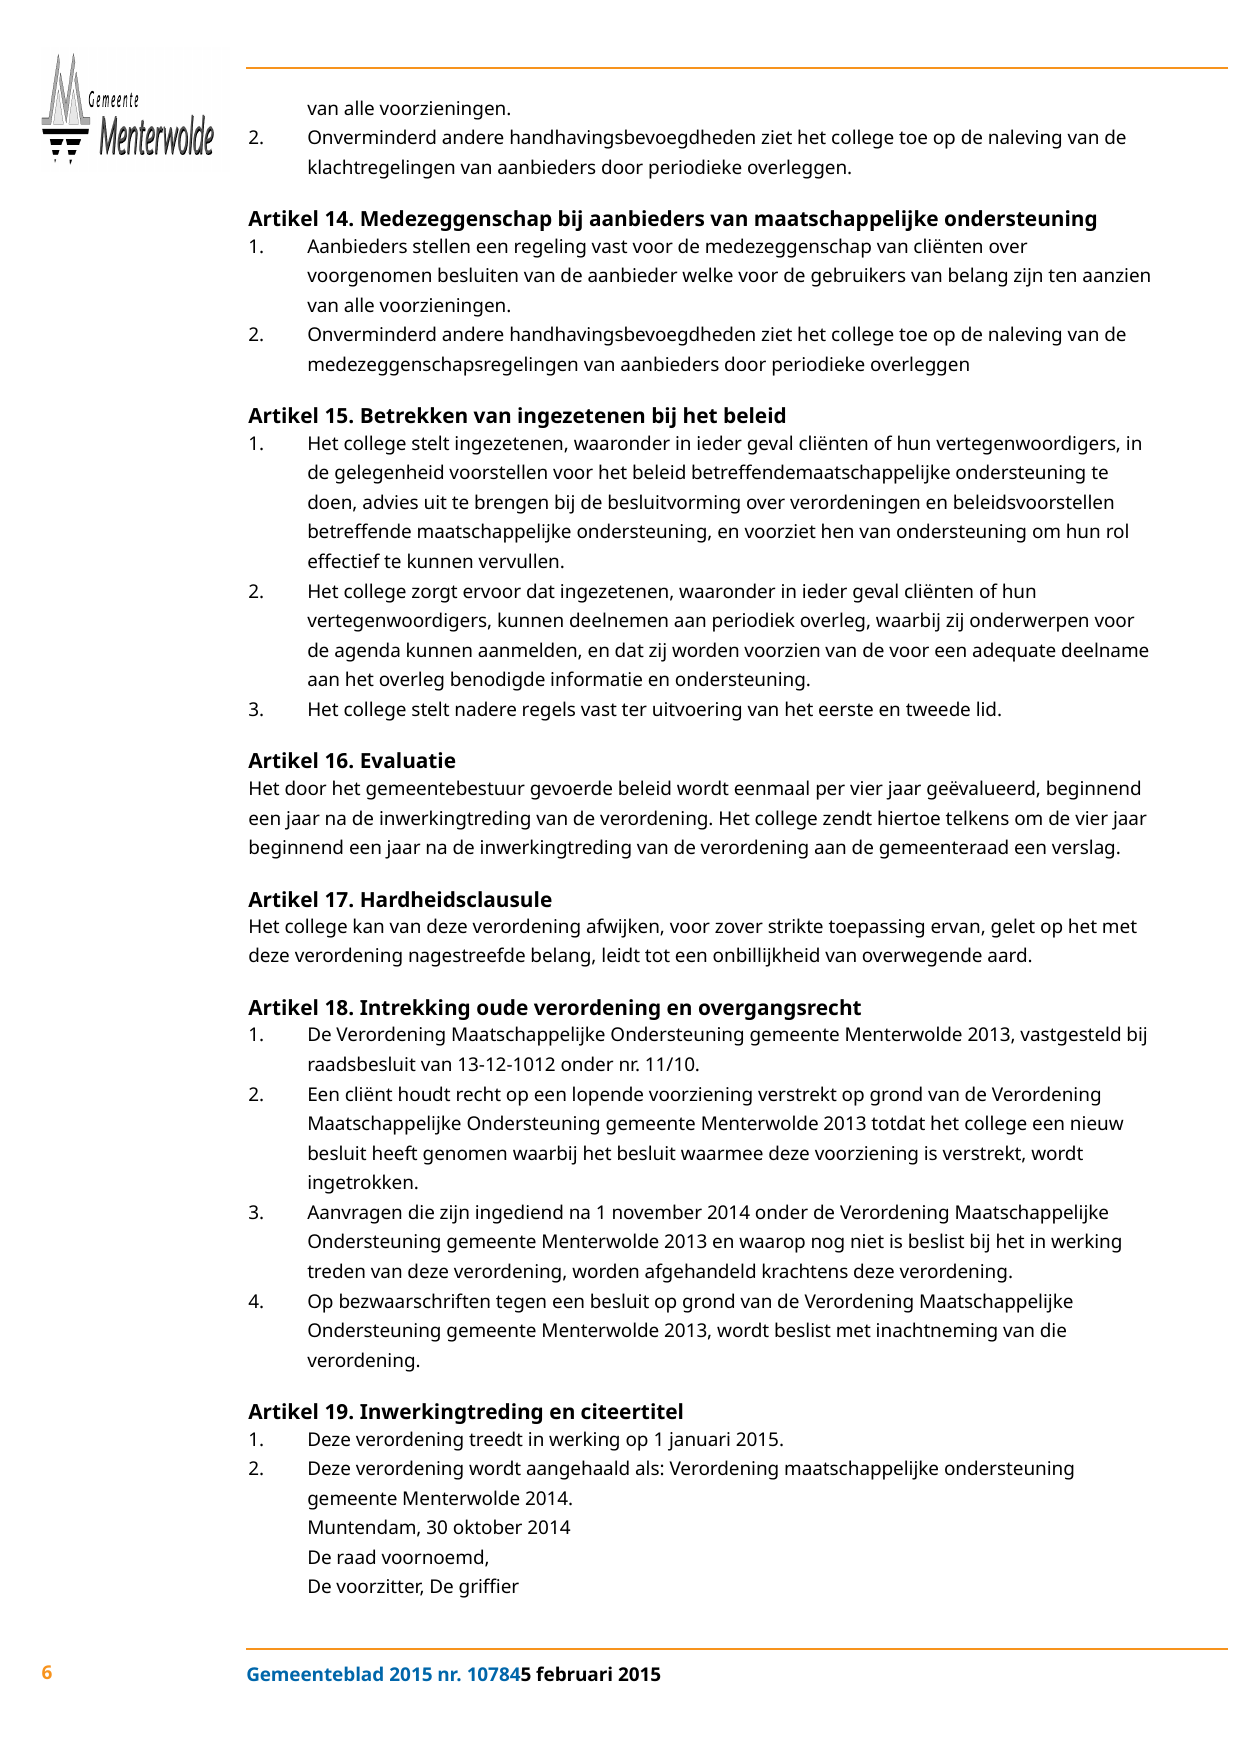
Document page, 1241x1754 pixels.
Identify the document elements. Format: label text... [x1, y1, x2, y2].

text Artikel 15. Betrekken van ingezetenen bij het beleid [248, 402, 1152, 430]
text Artikel 14. Medezeggenschap bij aanbieders van maatschappelijke ondersteuning [248, 204, 1152, 233]
list De voorzitter, De griffier [248, 1574, 1152, 1599]
list Aanbieders stellen een regeling vast voor de medezeggenschap van cliënten over voorgenomen besluiten van de aanbieder welke voor de gebruikers van belang zijn ten aanzien van alle voorzieningen. [248, 233, 1152, 318]
list Deze verordening wordt aangehaald als: Verordening maatschappelijke ondersteuning gemeente Menterwolde 2014. [248, 1455, 1152, 1511]
text Artikel 19. Inwerkingtreding en citeertitel [248, 1397, 1152, 1426]
list Onverminderd andere handhavingsbevoegdheden ziet het college toe op de naleving van de klachtregelingen van aanbieders door periodieke overleggen. [248, 124, 1152, 180]
text Het door het gemeentebestuur gevoerde beleid wordt eenmaal per vier jaar geëvalueerd, beginnend een jaar na de inwerkingtreding van de verordening. Het college zendt hiertoe telkens om de vier jaar beginnend een jaar na de inwerkingtreding van de verordening aan de gemeenteraad een verslag. [248, 775, 1152, 860]
text Artikel 18. Intrekking oude verordening en overgangsrecht [248, 993, 1152, 1022]
list Op bezwaarschriften tegen een besluit op grond van de Verordening Maatschappelijke Ondersteuning gemeente Menterwolde 2013, wordt beslist met inachtneming van die verordening. [248, 1288, 1152, 1373]
list Aanvragen die zijn ingediend na 1 november 2014 onder de Verordening Maatschappelijke Ondersteuning gemeente Menterwolde 2013 en waarop nog niet is beslist bij het in werking treden van deze verordening, worden afgehandeld krachtens deze verordening. [248, 1199, 1152, 1284]
list van alle voorzieningen. [248, 95, 1152, 121]
picture [41, 47, 231, 172]
list Het college stelt ingezetenen, waaronder in ieder geval cliënten of hun vertegenwoordigers, in de gelegenheid voorstellen voor het beleid betreffendemaatschappelijke ondersteuning te doen, advies uit te brengen bij de besluitvorming over verordeningen en beleidsvoorstellen betreffende maatschappelijke ondersteuning, en voorziet hen van ondersteuning om hun rol effectief te kunnen vervullen. [248, 430, 1152, 574]
list Het college zorgt ervoor dat ingezetenen, waaronder in ieder geval cliënten of hun vertegenwoordigers, kunnen deelnemen aan periodiek overleg, waarbij zij onderwerpen voor de agenda kunnen aanmelden, en dat zij worden voorzien van de voor een adequate deelname aan het overleg benodigde informatie en ondersteuning. [248, 578, 1152, 692]
text Artikel 17. Hardheidsclausule [248, 885, 1152, 913]
text Het college kan van deze verordening afwijken, voor zover strikte toepassing ervan, gelet op het met deze verordening nagestreefde belang, leidt tot een onbillijkheid van overwegende aard. [248, 913, 1152, 968]
list Het college stelt nadere regels vast ter uitvoering van het eerste en tweede lid. [248, 696, 1152, 722]
text Artikel 16. Evaluatie [248, 747, 1152, 775]
list Muntendam, 30 oktober 2014 [248, 1514, 1152, 1540]
list De raad voornoemd, [248, 1544, 1152, 1570]
list De Verordening Maatschappelijke Ondersteuning gemeente Menterwolde 2013, vastgesteld bij raadsbesluit van 13-12-1012 onder nr. 11/10. [248, 1022, 1152, 1077]
list Onverminderd andere handhavingsbevoegdheden ziet het college toe op de naleving van de medezeggenschapsregelingen van aanbieders door periodieke overleggen [248, 322, 1152, 377]
list Een cliënt houdt recht op een lopende voorziening verstrekt op grond van de Verordening Maatschappelijke Ondersteuning gemeente Menterwolde 2013 totdat het college een nieuw besluit heeft genomen waarbij het besluit waarmee deze voorziening is verstrekt, wordt ingetrokken. [248, 1081, 1152, 1195]
list Deze verordening treedt in werking op 1 januari 2015. [248, 1426, 1152, 1452]
